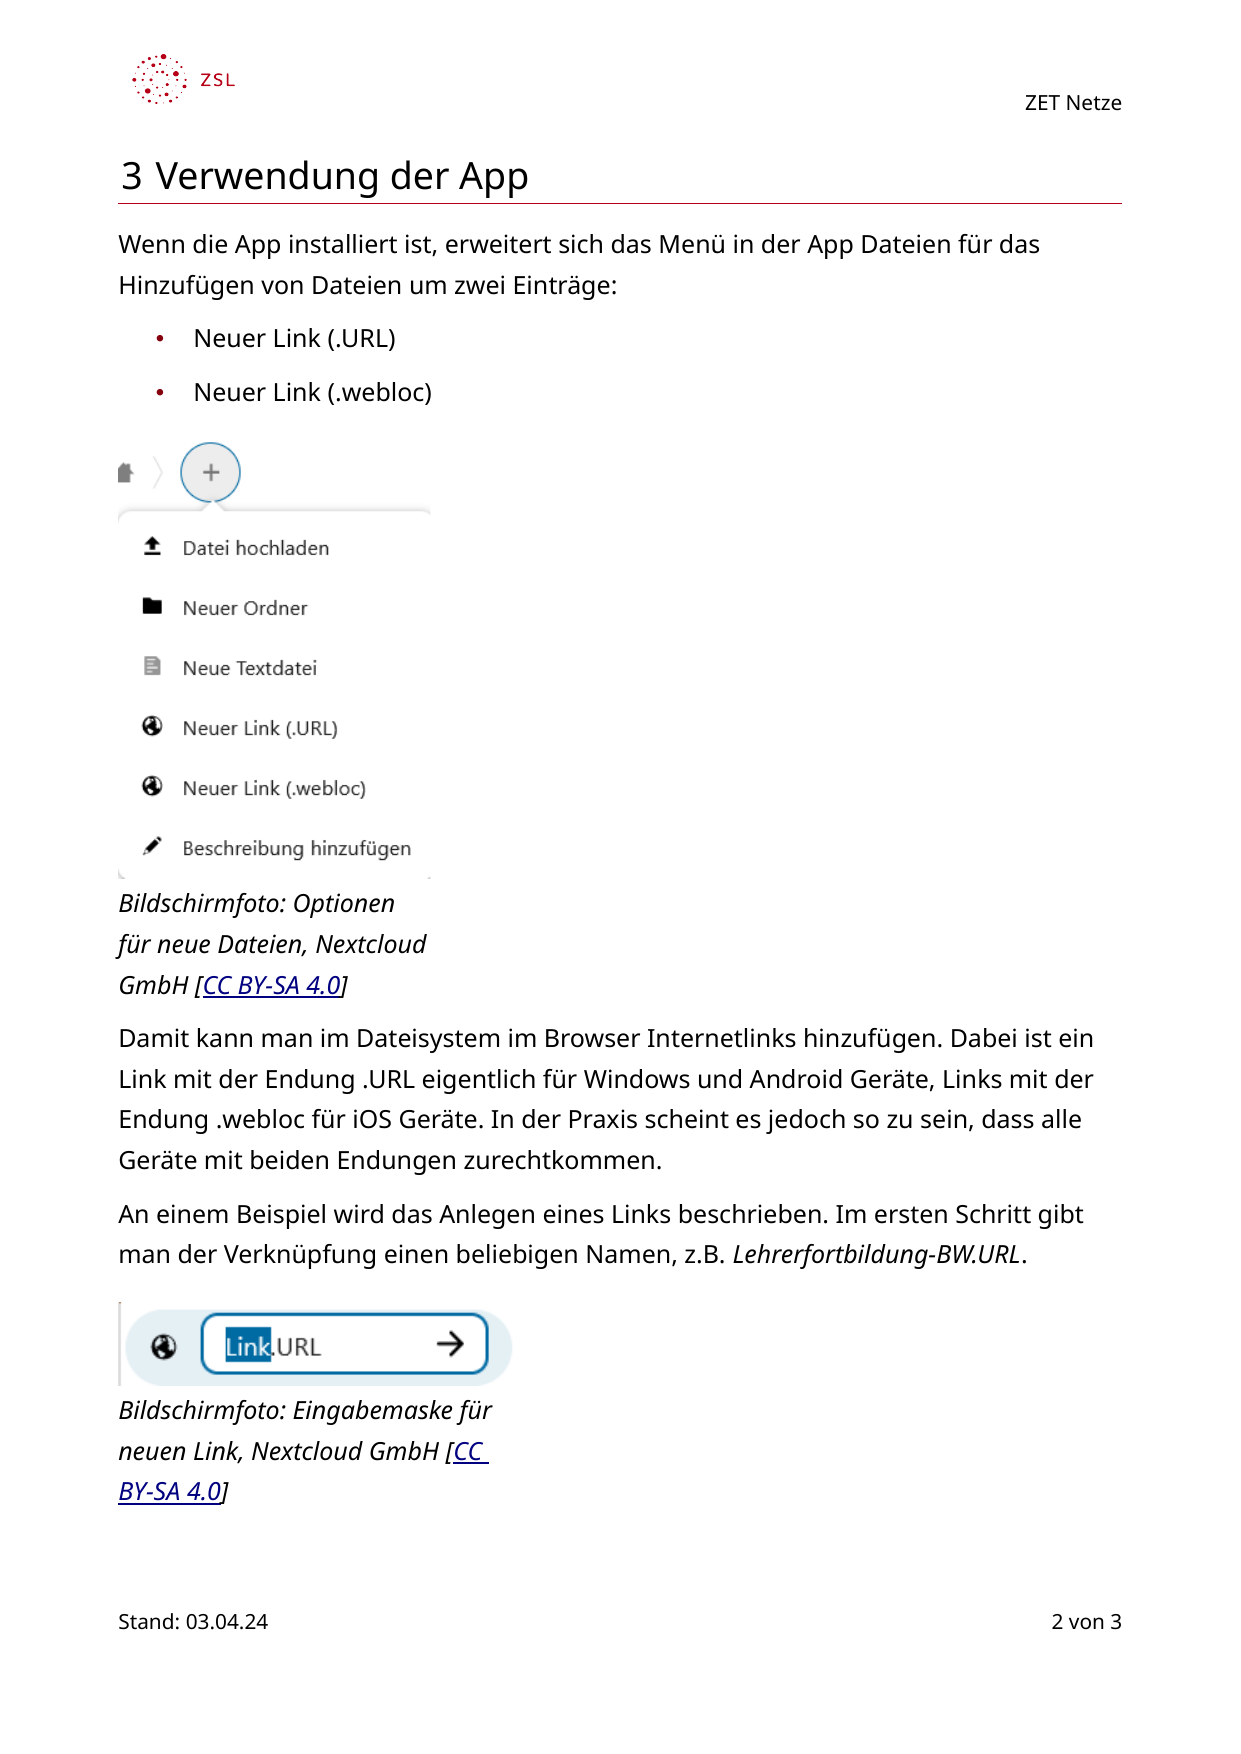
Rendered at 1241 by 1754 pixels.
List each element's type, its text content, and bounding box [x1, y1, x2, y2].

list Neuer Link (.webloc) [156, 374, 1122, 408]
text Bildschirmfoto: Eingabemaske für neuen Link, Nextcloud GmbH [CC BY-SA 4.0] [118, 1386, 513, 1508]
picture [118, 440, 431, 879]
text Wenn die App installiert ist, erweitert sich das Menü in der App Dateien für das Hinzufügen von Dateien um zwei Einträge: [118, 227, 1122, 302]
text An einem Beispiel wird das Anlegen eines Links beschrieben. Im ersten Schritt gibt man der Verknüpfung einen beliebigen Namen, z.B. Lehrerfortbildung-BW.URL. [118, 1196, 1122, 1271]
picture [118, 42, 248, 117]
picture [118, 1302, 514, 1386]
text Damit kann man im Dateisystem im Browser Internetlinks hinzufügen. Dabei ist ein Link mit der Endung .URL eigentlich für Windows und Android Geräte, Links mit der Endung .webloc für iOS Geräte. In der Praxis scheint es jedoch so zu sein, dass alle Geräte mit beiden Endungen zurechtkommen. [118, 1021, 1122, 1177]
subtitle Verwendung der App [118, 146, 1122, 203]
text Bildschirmfoto: Optionen für neue Dateien, Nextcloud GmbH [CC BY-SA 4.0] [118, 879, 431, 1001]
list Neuer Link (.URL) [156, 321, 1122, 355]
